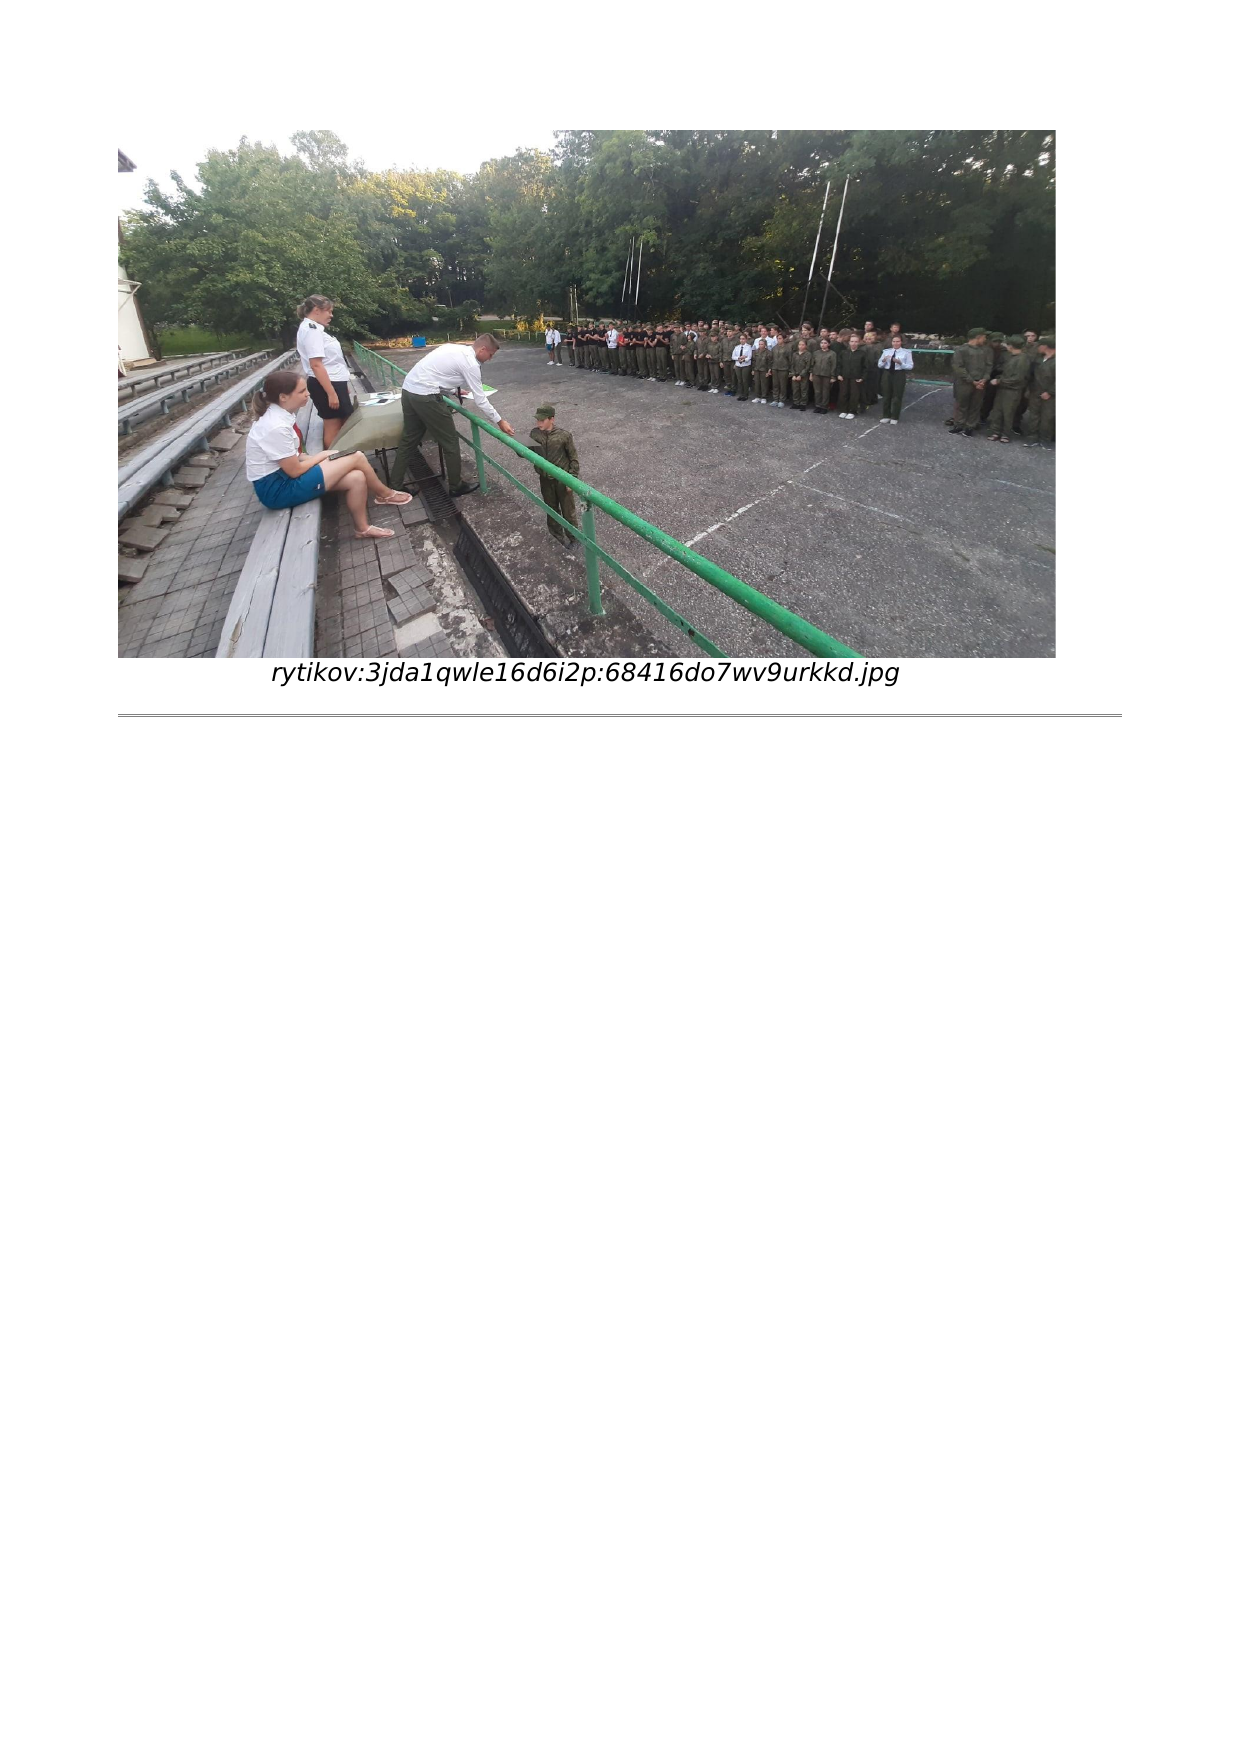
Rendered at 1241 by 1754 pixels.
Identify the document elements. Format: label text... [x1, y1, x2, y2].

text rytikov:3jda1qwle16d6i2p:68416do7wv9urkkd.jpg [118, 658, 1056, 687]
picture [118, 130, 1056, 658]
